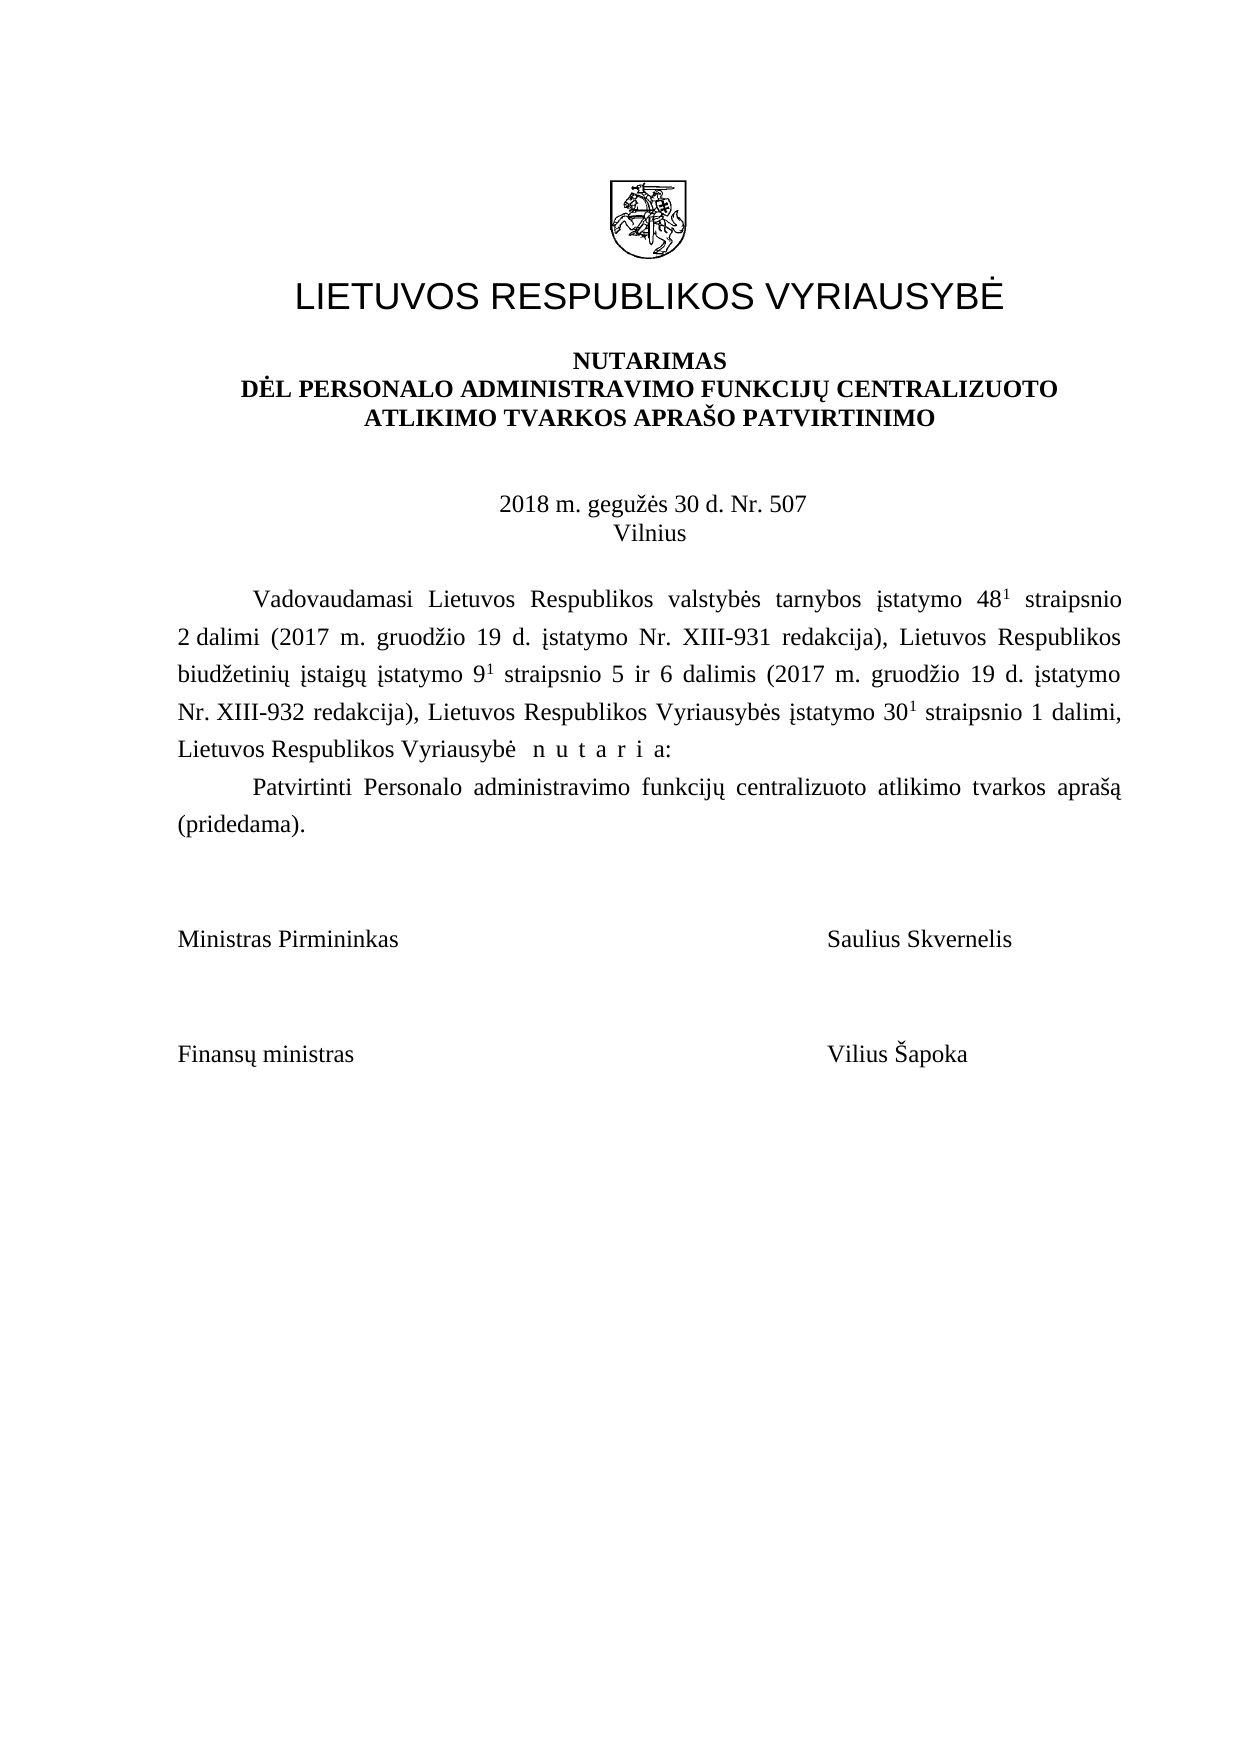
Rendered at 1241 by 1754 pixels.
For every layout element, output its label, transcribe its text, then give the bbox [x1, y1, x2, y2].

text 2018 m. gegužės 30 d. Nr. 507 [177, 489, 1122, 518]
text Vadovaudamasi Lietuvos Respublikos valstybės tarnybos įstatymo 481 straipsnio 2 dalimi (2017 m. gruodžio 19 d. įstatymo Nr. XIII-931 redakcija), Lietuvos Respublikos biudžetinių įstaigų įstatymo 91 straipsnio 5 ir 6 dalimis (2017 m. gruodžio 19 d. įstatymo Nr. XIII-932 redakcija), Lietuvos Respublikos Vyriausybės įstatymo 301 straipsnio 1 dalimi, Lietuvos Respublikos Vyriausybė nutaria: [177, 576, 1122, 763]
text Lietuvos Respublikos Vyriausybė [177, 274, 1122, 317]
text nutarimas [177, 346, 1122, 374]
text Vilnius [177, 518, 1122, 547]
text Ministras Pirmininkas Saulius Skvernelis [177, 924, 1122, 953]
text Patvirtinti Personalo administravimo funkcijų centralizuoto atlikimo tvarkos aprašą (pridedama). [177, 763, 1122, 838]
text DĖL PERSONALO ADMINISTRAVIMO FUNKCIJŲ CENTRALIZUOTO ATLIKIMO TVARKOS APRAŠO PATVIRTINIMO [177, 374, 1122, 432]
text Finansų ministras Vilius Šapoka [177, 1039, 1122, 1068]
